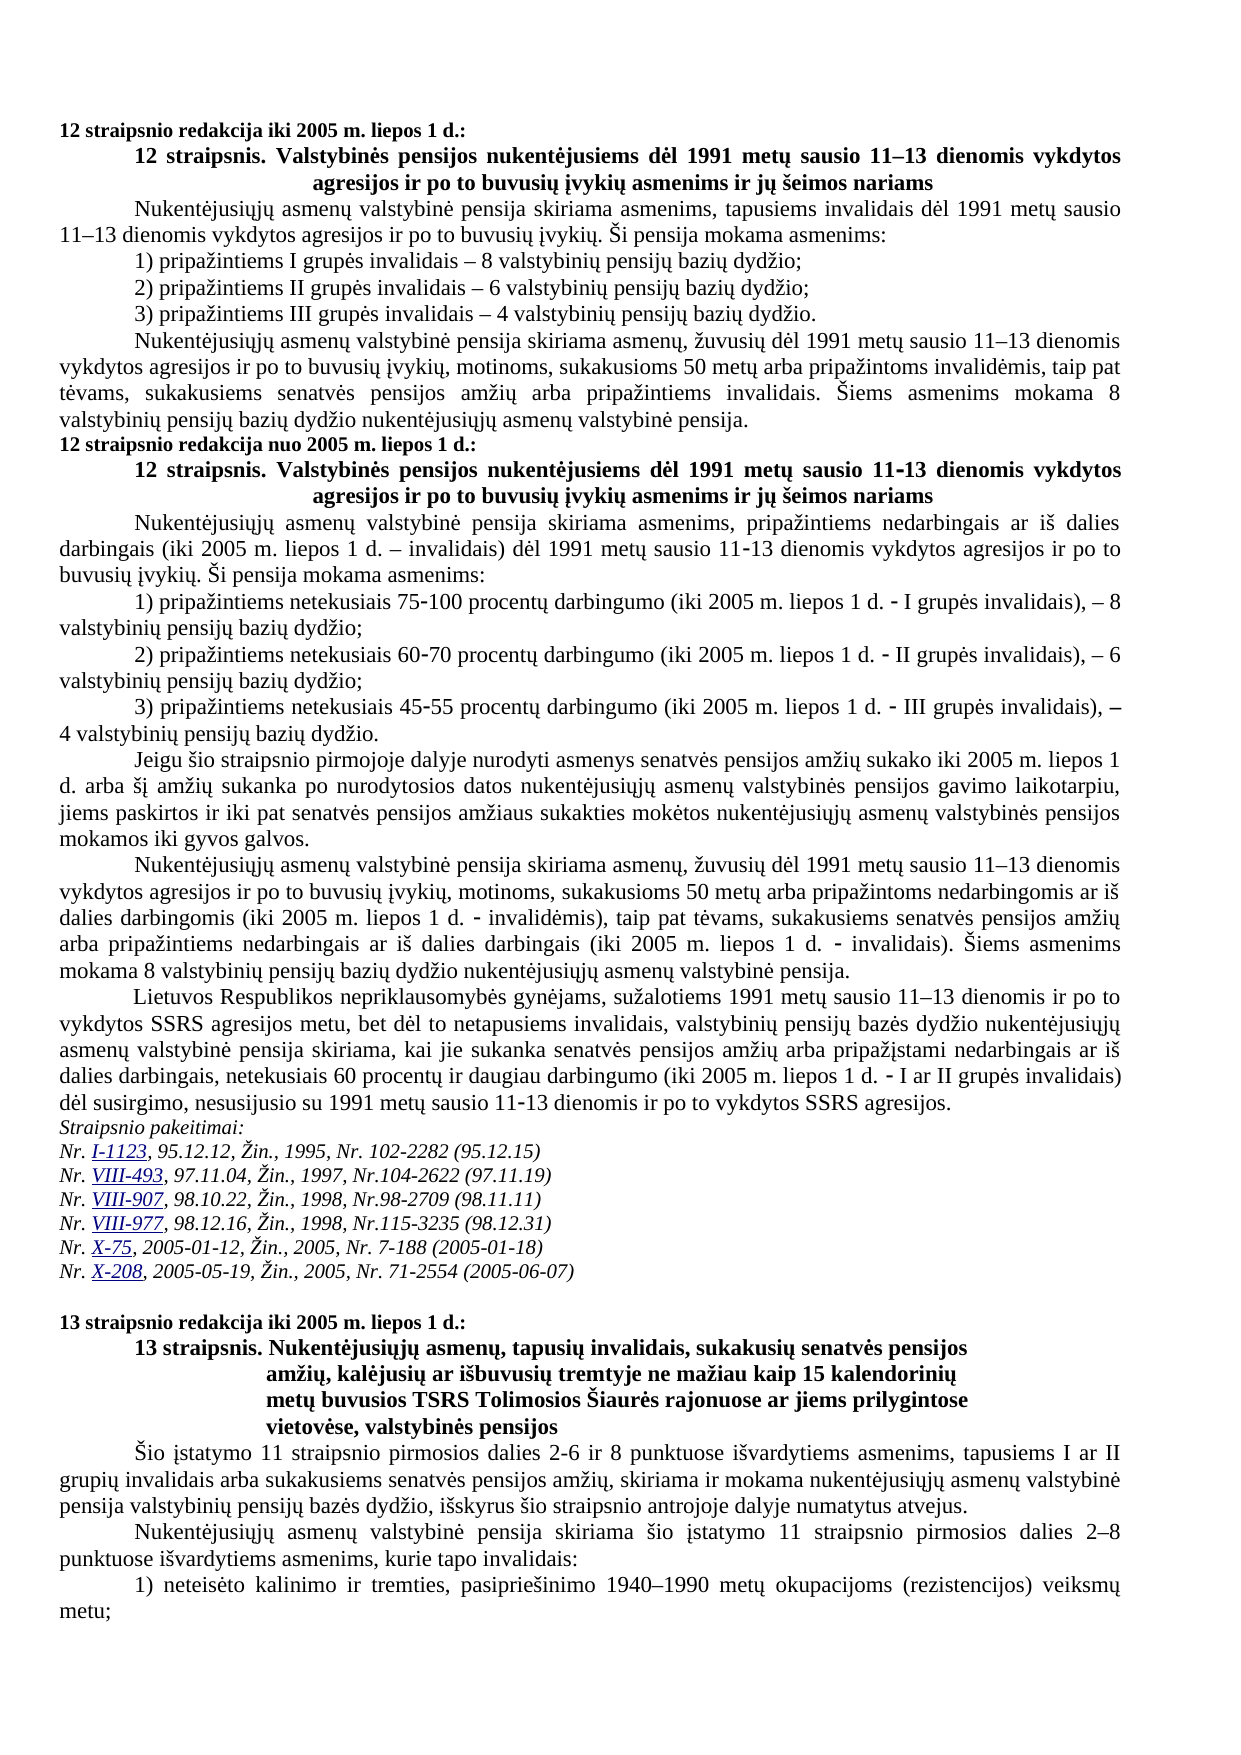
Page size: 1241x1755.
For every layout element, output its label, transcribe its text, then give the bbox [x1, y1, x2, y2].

text 13 straipsnio redakcija iki 2005 m. liepos 1 d.: [59, 1310, 1121, 1334]
text vietovėse, valstybinės pensijos [209, 1413, 1122, 1439]
text 12 straipsnis. Valstybinės pensijos nukentėjusiems dėl 1991 metų sausio 1113 dienomis vykdytos agresijos ir po to buvusių įvykių asmenims ir jų šeimos nariams [134, 456, 1121, 509]
text 12 straipsnis. Valstybinės pensijos nukentėjusiems dėl 1991 metų sausio 11–13 dienomis vykdytos agresijos ir po to buvusių įvykių asmenims ir jų šeimos nariams [134, 142, 1122, 195]
text Nukentėjusiųjų asmenų valstybinė pensija skiriama šio įstatymo 11 straipsnio pirmosios dalies 2–8 punktuose išvardytiems asmenims, kurie tapo invalidais: [59, 1518, 1122, 1571]
text Nukentėjusiųjų asmenų valstybinė pensija skiriama asmenų, žuvusių dėl 1991 metų sausio 11–13 dienomis vykdytos agresijos ir po to buvusių įvykių, motinoms, sukakusioms 50 metų arba pripažintoms invalidėmis, taip pat tėvams, sukakusiems senatvės pensijos amžių arba pripažintiems invalidais. Šiems asmenims mokama 8 valstybinių pensijų bazių dydžio nukentėjusiųjų asmenų valstybinė pensija. [59, 327, 1122, 432]
text Nukentėjusiųjų asmenų valstybinė pensija skiriama asmenų, žuvusių dėl 1991 metų sausio 11–13 dienomis vykdytos agresijos ir po to buvusių įvykių, motinoms, sukakusioms 50 metų arba pripažintoms nedarbingomis ar iš dalies darbingomis (iki 2005 m. liepos 1 d.  invalidėmis), taip pat tėvams, sukakusiems senatvės pensijos amžių arba pripažintiems nedarbingais ar iš dalies darbingais (iki 2005 m. liepos 1 d.  invalidais). Šiems asmenims mokama 8 valstybinių pensijų bazių dydžio nukentėjusiųjų asmenų valstybinė pensija. [59, 851, 1121, 983]
text Nr. I-1123, 95.12.12, Žin., 1995, Nr. 102-2282 (95.12.15) [59, 1139, 1122, 1163]
text 12 straipsnio redakcija iki 2005 m. liepos 1 d.: [59, 118, 1122, 142]
text 13 straipsnis. Nukentėjusiųjų asmenų, tapusių invalidais, sukakusių senatvės pensijos [59, 1334, 1122, 1360]
text 2) pripažintiems II grupės invalidais – 6 valstybinių pensijų bazių dydžio; [59, 274, 1122, 300]
text 1) pripažintiems netekusiais 75100 procentų darbingumo (iki 2005 m. liepos 1 d.  I grupės invalidais), – 8 valstybinių pensijų bazių dydžio; [59, 588, 1121, 641]
text Jeigu šio straipsnio pirmojoje dalyje nurodyti asmenys senatvės pensijos amžių sukako iki 2005 m. liepos 1 d. arba šį amžių sukanka po nurodytosios datos nukentėjusiųjų asmenų valstybinės pensijos gavimo laikotarpiu, jiems paskirtos ir iki pat senatvės pensijos amžiaus sukakties mokėtos nukentėjusiųjų asmenų valstybinės pensijos mokamos iki gyvos galvos. [59, 746, 1121, 851]
text Lietuvos Respublikos nepriklausomybės gynėjams, sužalotiems 1991 metų sausio 11–13 dienomis ir po to vykdytos SSRS agresijos metu, bet dėl to netapusiems invalidais, valstybinių pensijų bazės dydžio nukentėjusiųjų asmenų valstybinė pensija skiriama, kai jie sukanka senatvės pensijos amžių arba pripažįstami nedarbingais ar iš dalies darbingais, netekusiais 60 procentų ir daugiau darbingumo (iki 2005 m. liepos 1 d.  I ar II grupės invalidais) dėl susirgimo, nesusijusio su 1991 metų sausio 1113 dienomis ir po to vykdytos SSRS agresijos. [59, 983, 1122, 1115]
text Nukentėjusiųjų asmenų valstybinė pensija skiriama asmenims, tapusiems invalidais dėl 1991 metų sausio 11–13 dienomis vykdytos agresijos ir po to buvusių įvykių. Ši pensija mokama asmenims: [59, 195, 1122, 248]
text 1) neteisėto kalinimo ir tremties, pasipriešinimo 1940–1990 metų okupacijoms (rezistencijos) veiksmų metu; [59, 1571, 1122, 1624]
text 3) pripažintiems netekusiais 4555 procentų darbingumo (iki 2005 m. liepos 1 d.  III grupės invalidais), – 4 valstybinių pensijų bazių dydžio. [59, 693, 1121, 746]
text Nr. X-75, 2005-01-12, Žin., 2005, Nr. 7-188 (2005-01-18) [59, 1235, 1122, 1259]
text amžių, kalėjusių ar išbuvusių tremtyje ne mažiau kaip 15 kalendorinių [209, 1360, 1122, 1387]
text Nr. VIII-907, 98.10.22, Žin., 1998, Nr.98-2709 (98.11.11) [59, 1187, 1122, 1211]
text 1) pripažintiems I grupės invalidais – 8 valstybinių pensijų bazių dydžio; [59, 248, 1122, 274]
text Šio įstatymo 11 straipsnio pirmosios dalies 2-6 ir 8 punktuose išvardytiems asmenims, tapusiems I ar II grupių invalidais arba sukakusiems senatvės pensijos amžių, skiriama ir mokama nukentėjusiųjų asmenų valstybinė pensija valstybinių pensijų bazės dydžio, išskyrus šio straipsnio antrojoje dalyje numatytus atvejus. [59, 1439, 1122, 1518]
text Nr. X-208, 2005-05-19, Žin., 2005, Nr. 71-2554 (2005-06-07) [59, 1259, 1122, 1283]
text 12 straipsnio redakcija nuo 2005 m. liepos 1 d.: [59, 432, 1122, 456]
text 2) pripažintiems netekusiais 6070 procentų darbingumo (iki 2005 m. liepos 1 d.  II grupės invalidais), – 6 valstybinių pensijų bazių dydžio; [59, 641, 1121, 693]
text Nukentėjusiųjų asmenų valstybinė pensija skiriama asmenims, pripažintiems nedarbingais ar iš dalies darbingais (iki 2005 m. liepos 1 d. – invalidais) dėl 1991 metų sausio 1113 dienomis vykdytos agresijos ir po to buvusių įvykių. Ši pensija mokama asmenims: [59, 509, 1121, 588]
text 3) pripažintiems III grupės invalidais – 4 valstybinių pensijų bazių dydžio. [59, 300, 1122, 327]
text Nr. VIII-977, 98.12.16, Žin., 1998, Nr.115-3235 (98.12.31) [59, 1211, 1122, 1235]
text Nr. VIII-493, 97.11.04, Žin., 1997, Nr.104-2622 (97.11.19) [59, 1163, 1122, 1187]
text Straipsnio pakeitimai: [59, 1115, 1122, 1139]
text metų buvusios TSRS Tolimosios Šiaurės rajonuose ar jiems prilygintose [209, 1387, 1122, 1413]
